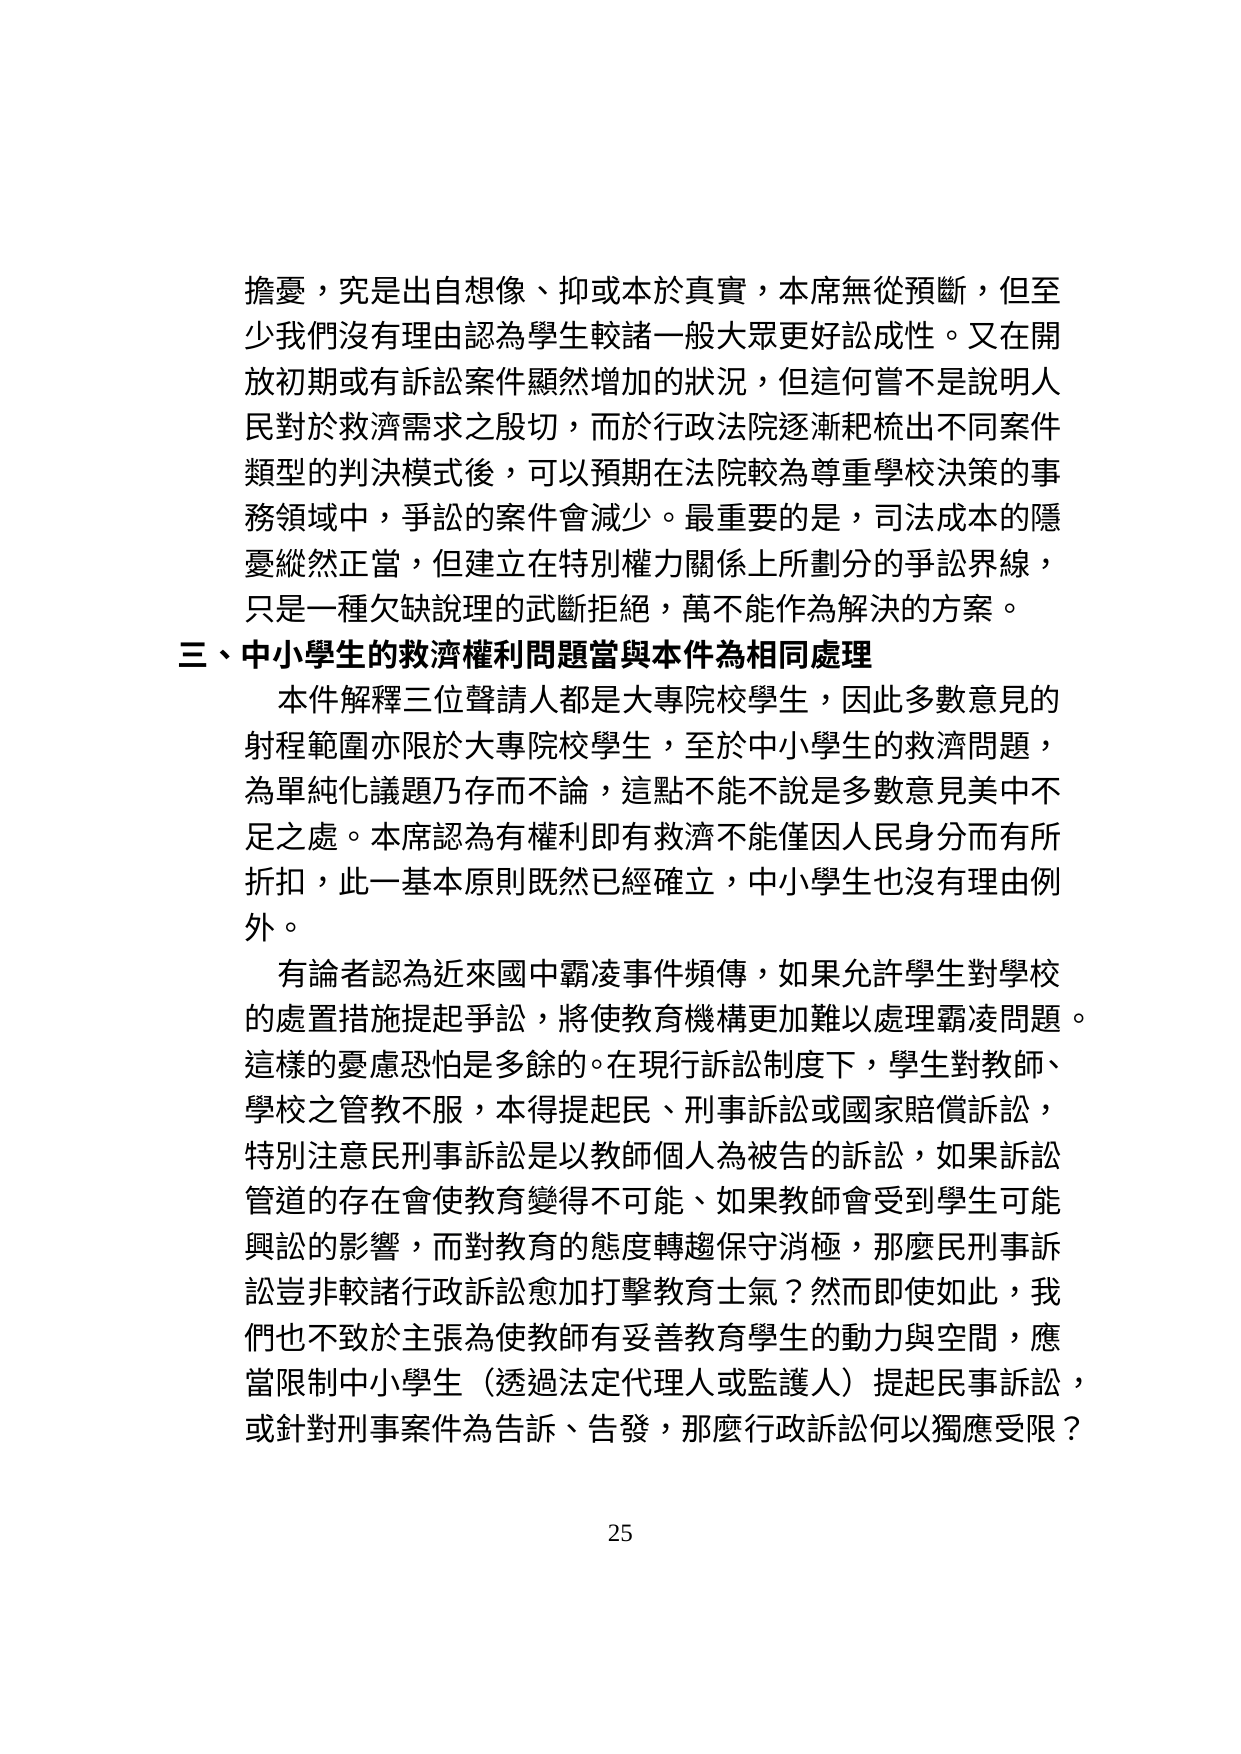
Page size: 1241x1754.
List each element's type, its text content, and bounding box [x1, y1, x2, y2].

text 擔憂，究是出自想像、抑或本於真實，本席無從預斷，但至少我們沒有理由認為學生較諸一般大眾更好訟成性。又在開放初期或有訴訟案件顯然增加的狀況，但這何嘗不是說明人民對於救濟需求之殷切，而於行政法院逐漸耙梳出不同案件類型的判決模式後，可以預期在法院較為尊重學校決策的事務領域中，爭訟的案件會減少。最重要的是，司法成本的隱憂縱然正當，但建立在特別權力關係上所劃分的爭訟界線，只是一種欠缺說理的武斷拒絕，萬不能作為解決的方案。 [244, 266, 1063, 630]
text 三、中小學生的救濟權利問題當與本件為相同處理 [177, 630, 1063, 676]
text 有論者認為近來國中霸凌事件頻傳，如果允許學生對學校的處置措施提起爭訟，將使教育機構更加難以處理霸凌問題。這樣的憂慮恐怕是多餘的。在現行訴訟制度下，學生對教師、學校之管教不服，本得提起民、刑事訴訟或國家賠償訴訟，特別注意民刑事訴訟是以教師個人為被告的訴訟，如果訴訟管道的存在會使教育變得不可能、如果教師會受到學生可能興訟的影響，而對教育的態度轉趨保守消極，那麼民刑事訴訟豈非較諸行政訴訟愈加打擊教育士氣？然而即使如此，我們也不致於主張為使教師有妥善教育學生的動力與空間，應當限制中小學生（透過法定代理人或監護人）提起民事訴訟，或針對刑事案件為告訴、告發，那麼行政訴訟何以獨應受限？ [244, 949, 1063, 1449]
text 本件解釋三位聲請人都是大專院校學生，因此多數意見的射程範圍亦限於大專院校學生，至於中小學生的救濟問題，為單純化議題乃存而不論，這點不能不說是多數意見美中不足之處。本席認為有權利即有救濟不能僅因人民身分而有所折扣，此一基本原則既然已經確立，中小學生也沒有理由例外。 [244, 676, 1063, 949]
